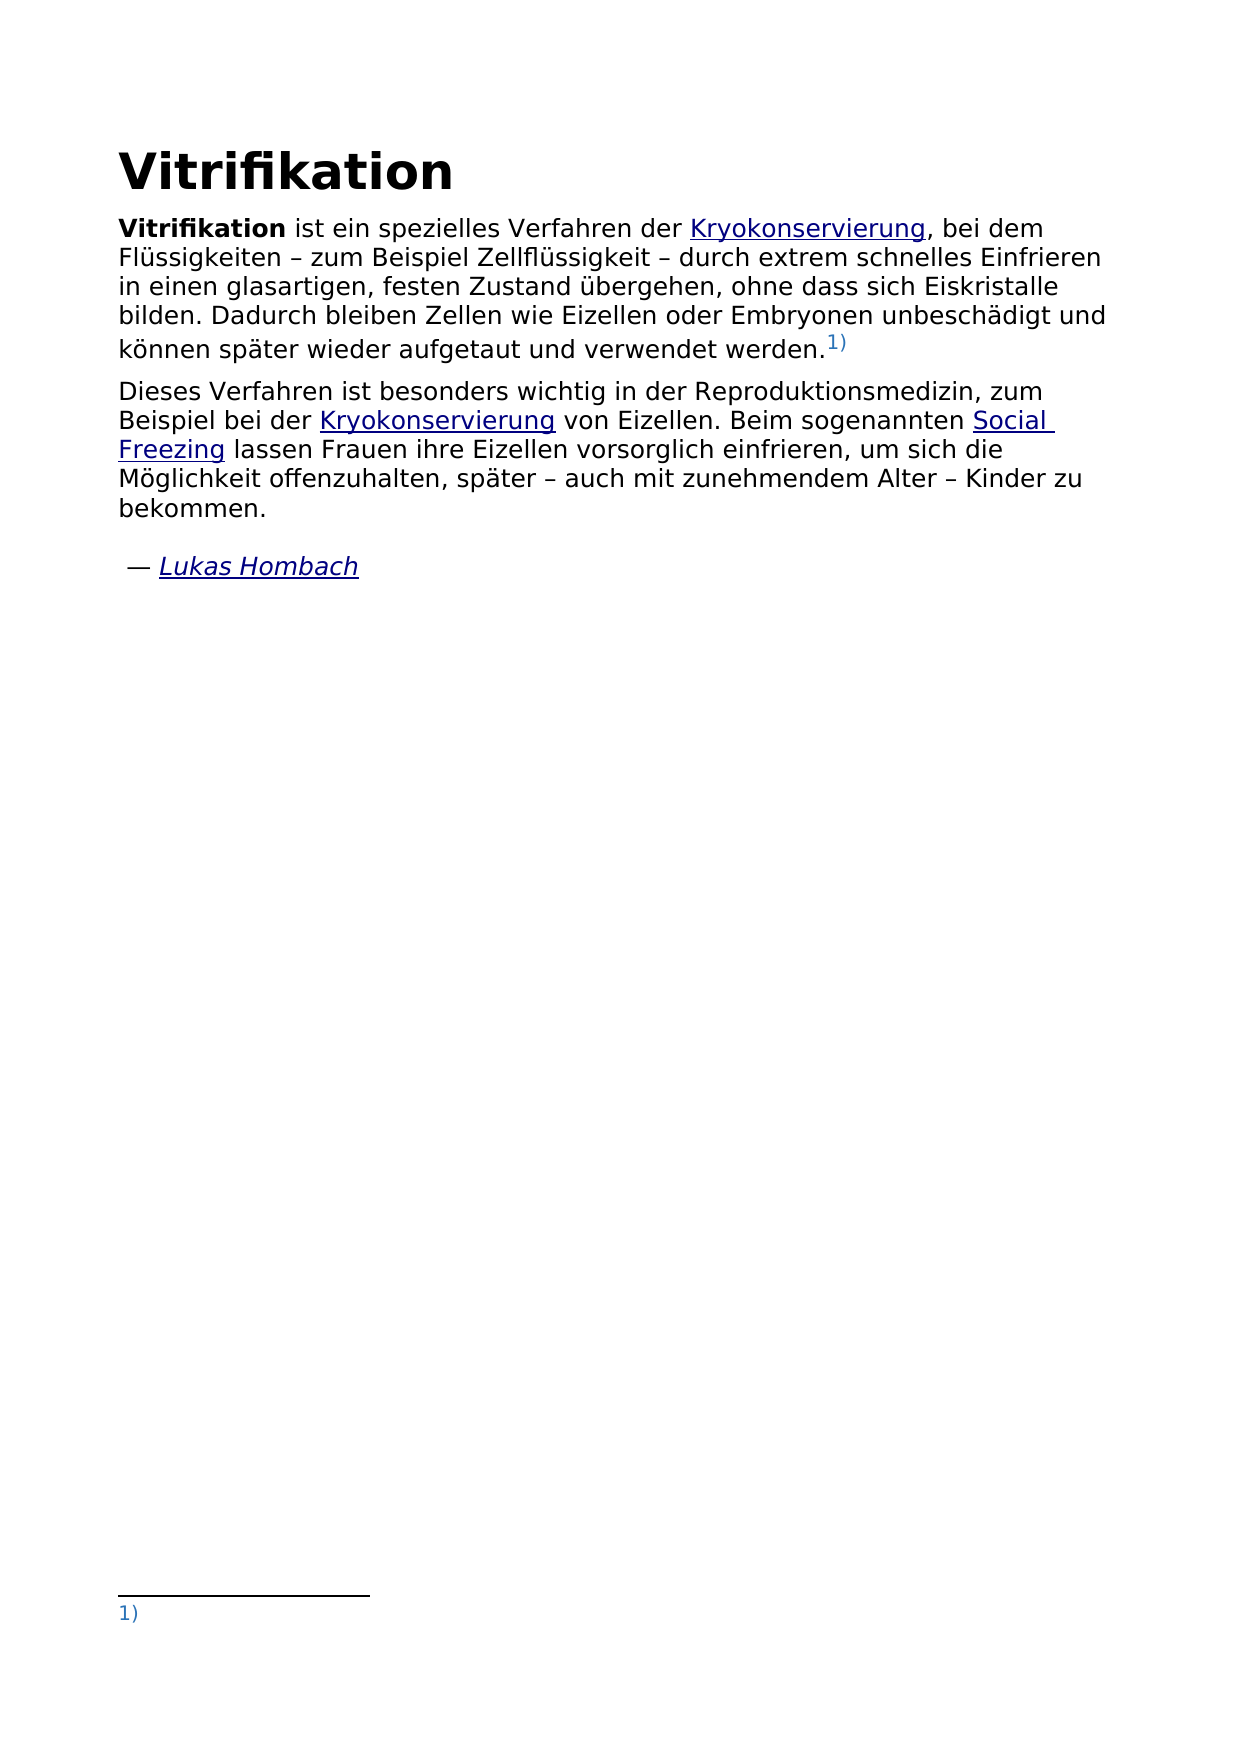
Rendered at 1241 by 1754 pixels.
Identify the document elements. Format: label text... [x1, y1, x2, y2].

subtitle Vitrifikation [118, 143, 1122, 201]
text Vitrifikation ist ein spezielles Verfahren der Kryokonservierung, bei dem Flüssigkeiten – zum Beispiel Zellflüssigkeit – durch extrem schnelles Einfrieren in einen glasartigen, festen Zustand übergehen, ohne dass sich Eiskristalle bilden. Dadurch bleiben Zellen wie Eizellen oder Embryonen unbeschädigt und können später wieder aufgetaut und verwendet werden. [118, 214, 1122, 364]
text Dieses Verfahren ist besonders wichtig in der Reproduktionsmedizin, zum Beispiel bei der Kryokonservierung von Eizellen. Beim sogenannten Social Freezing lassen Frauen ihre Eizellen vorsorglich einfrieren, um sich die Möglichkeit offenzuhalten, später – auch mit zunehmendem Alter – Kinder zu bekommen. — Lukas Hombach [118, 377, 1122, 581]
